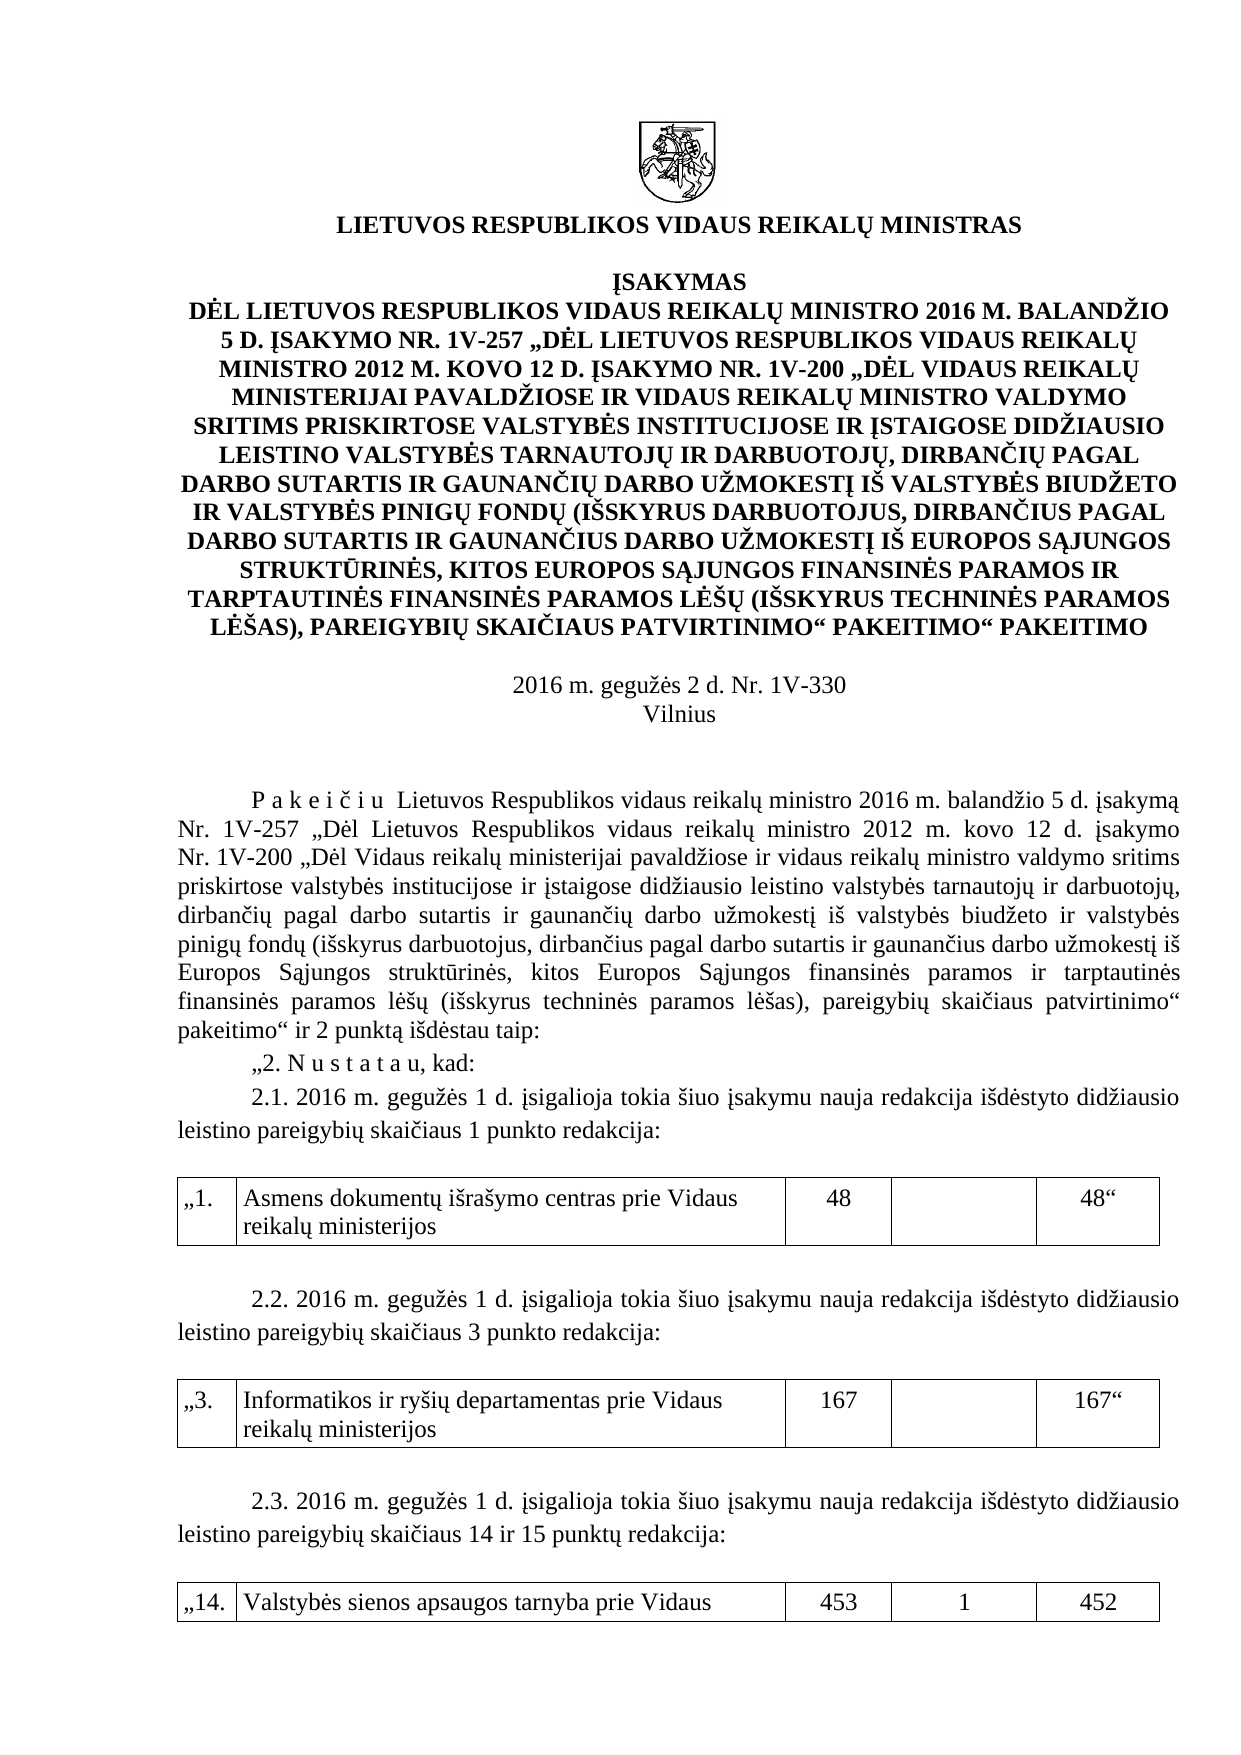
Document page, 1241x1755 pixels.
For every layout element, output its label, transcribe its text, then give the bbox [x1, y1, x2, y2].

subtitle įsakymas [177, 267, 1181, 296]
subtitle P a k e i č i u Lietuvos Respublikos vidaus reikalų ministro 2016 m. balandžio 5 d. įsakymą Nr. 1V-257 „Dėl Lietuvos Respublikos vidaus reikalų ministro 2012 m. kovo 12 d. įsakymo Nr. 1V-200 „Dėl Vidaus reikalų ministerijai pavaldžiose ir vidaus reikalų ministro valdymo sritims priskirtose valstybės institucijose ir įstaigose didžiausio leistino valstybės tarnautojų ir darbuotojų, dirbančių pagal darbo sutartis ir gaunančių darbo užmokestį iš valstybės biudžeto ir valstybės pinigų fondų (išskyrus darbuotojus, dirbančius pagal darbo sutartis ir gaunančius darbo užmokestį iš Europos Sąjungos struktūrinės, kitos Europos Sąjungos finansinės paramos ir tarptautinės finansinės paramos lėšų (išskyrus techninės paramos lėšas), pareigybių skaičiaus patvirtinimo“ pakeitimo“ ir 2 punktą išdėstau taip: [177, 785, 1181, 1044]
text Vilnius [177, 699, 1181, 727]
table_header 1 [892, 1583, 1036, 1621]
text 2016 m. gegužės 2 d. Nr. 1V-330 [177, 670, 1181, 699]
table_header 167 [786, 1380, 891, 1447]
table_header Informatikos ir ryšių departamentas prie Vidaus reikalų ministerijos [237, 1380, 785, 1447]
table_header „14. [178, 1583, 236, 1621]
text 2.1. 2016 m. gegužės 1 d. įsigalioja tokia šiuo įsakymu nauja redakcija išdėstyto didžiausio leistino pareigybių skaičiaus 1 punkto redakcija: [177, 1077, 1181, 1144]
table_header 452 [1037, 1583, 1159, 1621]
text DĖL LIETUVOS RESPUBLIKOS VIDAUS REIKALŲ MINISTRO 2016 m. balandžio 5 d. įsakymo nr. 1V-257 „DĖL LIETUVOS RESPUBLIKOS VIDAUS REIKALŲ MINISTRO 2012 M. KOVO 12 D. ĮSAKYMO NR. 1V-200 „DĖL VIDAUS REIKALŲ MINISTERIJAI PAVALDŽIOSE IR VIDAUS REIKALŲ MINISTRO VALDYMO SRITIMS PRISKIRTOSE VALSTYBĖS INSTITUCIJOSE IR ĮSTAIGOSE DIDŽIAUSIO LEISTINO VALSTYBĖS TARNAUTOJŲ IR DARBUOTOJŲ, DIRBANČIŲ PAGAL DARBO SUTARTIS IR GAUNANČIŲ DARBO UŽMOKESTĮ IŠ VALSTYBĖS BIUDŽETO IR VALSTYBĖS PINIGŲ FONDŲ (IŠSKYRUS DARBUOTOJUS, DIRBANČIUS PAGAL DARBO SUTARTIS IR GAUNANČIUS DARBO UŽMOKESTĮ IŠ EUROPOS SĄJUNGOS STRUKTŪRINĖS, KITOS EUROPOS SĄJUNGOS FINANSINĖS PARAMOS IR TARPTAUTINĖS FINANSINĖS PARAMOS LĖŠŲ (IŠSKYRUS TECHNINĖS PARAMOS LĖŠAS), PAREIGYBIŲ SKAIČIAUS PATVIRTINIMO“ PAKEITIMO“ pakeitimo [177, 296, 1181, 641]
subtitle LIETUVOS RESPUBLIKOS VIDAUS REIKALŲ MINISTRas [177, 210, 1181, 239]
table_header „3. [178, 1380, 236, 1447]
table_header [892, 1380, 1036, 1447]
table_header „1. [178, 1178, 236, 1245]
table_header [892, 1178, 1036, 1245]
text 2.3. 2016 m. gegužės 1 d. įsigalioja tokia šiuo įsakymu nauja redakcija išdėstyto didžiausio leistino pareigybių skaičiaus 14 ir 15 punktų redakcija: [177, 1482, 1181, 1548]
table_header Asmens dokumentų išrašymo centras prie Vidaus reikalų ministerijos [237, 1178, 785, 1245]
text „2. N u s t a t a u, kad: [177, 1044, 1181, 1077]
table_header 167“ [1037, 1380, 1159, 1447]
table_header 453 [786, 1583, 891, 1621]
table_header Valstybės sienos apsaugos tarnyba prie Vidaus [237, 1583, 785, 1621]
table_header 48“ [1037, 1178, 1159, 1245]
table_header 48 [786, 1178, 891, 1245]
text 2.2. 2016 m. gegužės 1 d. įsigalioja tokia šiuo įsakymu nauja redakcija išdėstyto didžiausio leistino pareigybių skaičiaus 3 punkto redakcija: [177, 1279, 1181, 1346]
